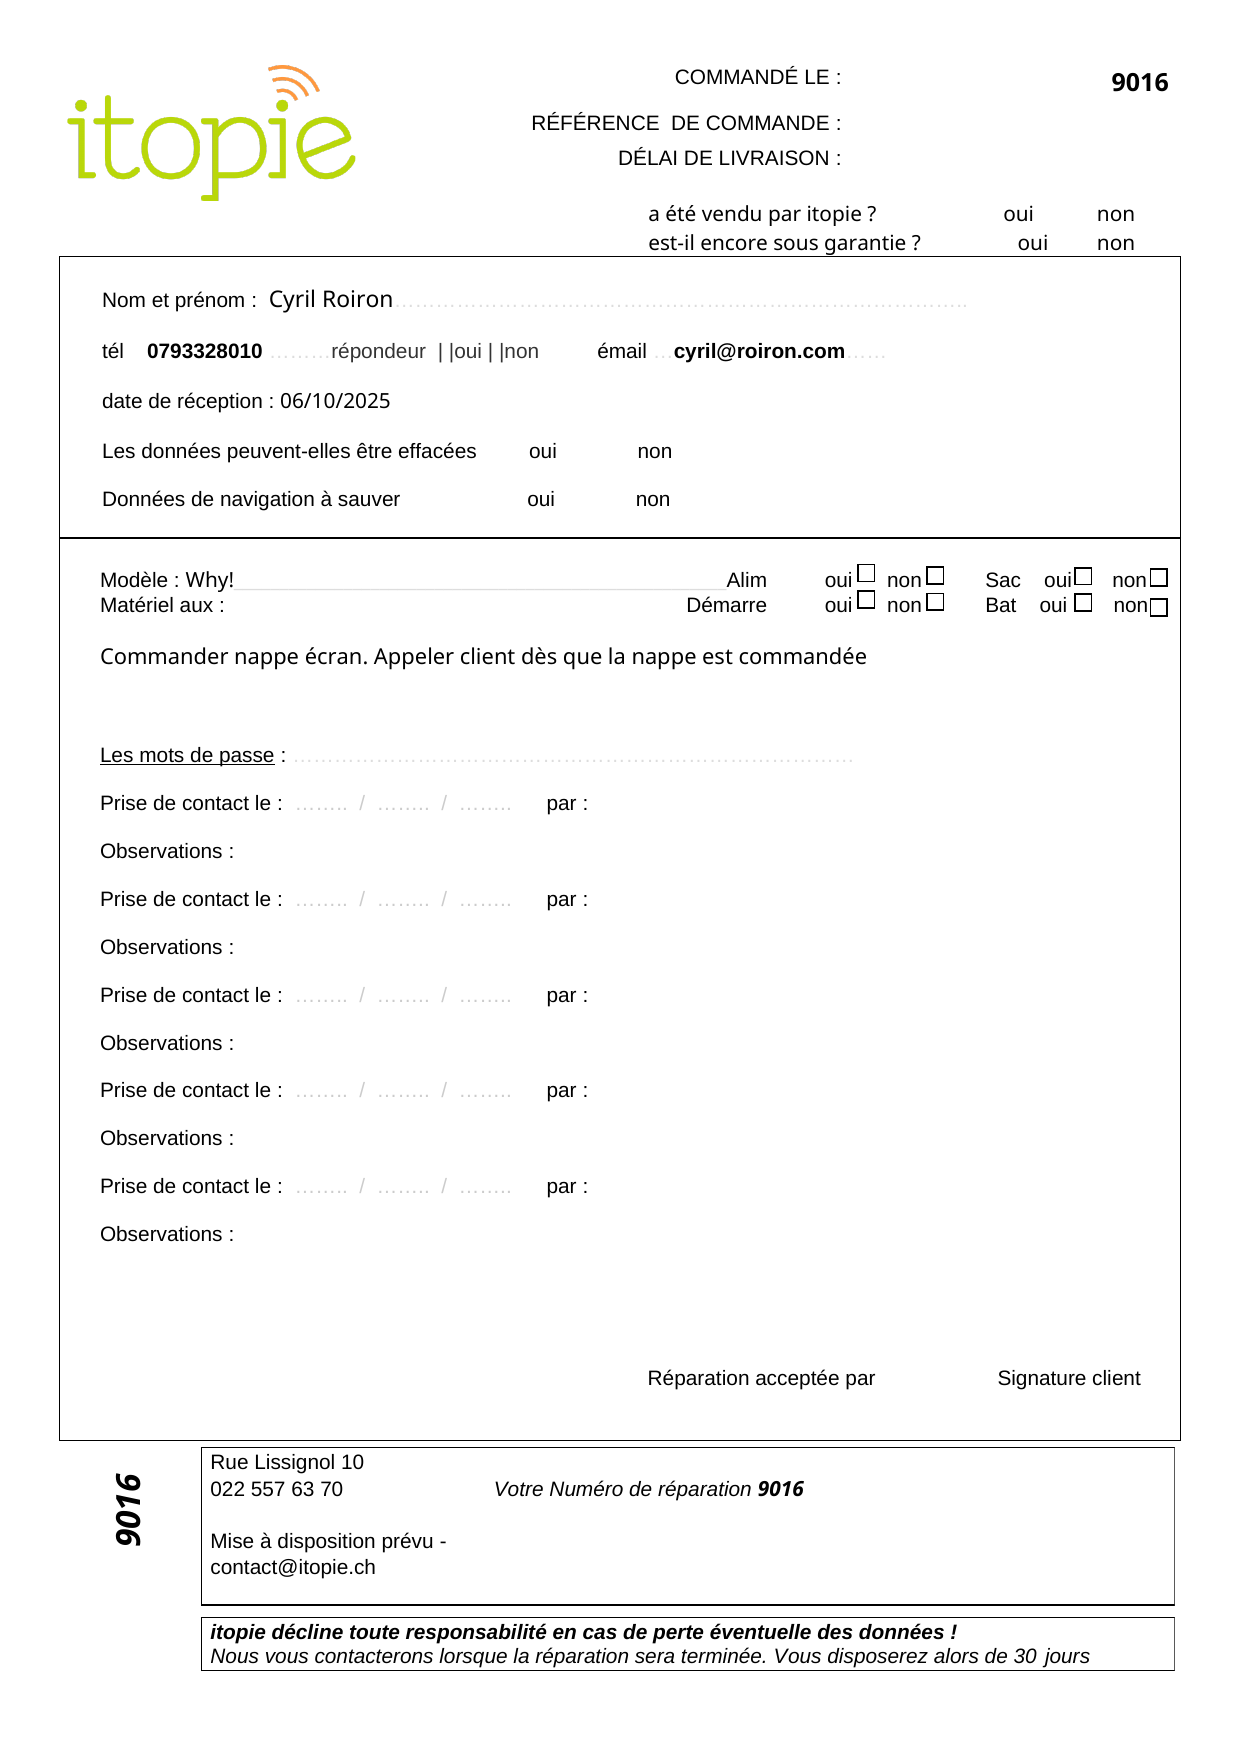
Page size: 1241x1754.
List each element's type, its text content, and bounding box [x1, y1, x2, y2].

table_header Rue Lissignol 10 022 557 63 70 Votre Numéro de réparation 9016 Mise à disposition prévu - contact@itopie.ch [195, 1441, 1180, 1611]
text date de réception : 06/10/2025 [60, 383, 1180, 415]
table_header 9016 [59, 1441, 195, 1677]
text Données de navigation à sauver oui non [60, 484, 1180, 511]
text Les mots de passe : ……………………………………………………………………… [60, 740, 1180, 767]
text Observations : [60, 836, 1180, 863]
table_header 9016 [847, 59, 1180, 104]
text Prise de contact le : …….. / …….. / …….. par : [60, 979, 1180, 1006]
table_cell itopie décline toute responsabilité en cas de perte éventuelle des données ! Nous vous contacterons lorsque la réparation sera terminée. Vous disposerez alors de 30 jours [195, 1611, 1180, 1677]
text Matériel aux : Démarre oui non Bat oui non [60, 590, 1180, 617]
text Prise de contact le : …….. / …….. / …….. par : [60, 1075, 1180, 1102]
text Modèle : Why! Alim oui non Sac oui non [879, 562, 925, 590]
text Prise de contact le : …….. / …….. / …….. par : [60, 883, 1180, 911]
text Nom et prénom : Cyril Roiron……………………………………………………………………….. [60, 280, 1180, 314]
table_cell [847, 140, 1180, 175]
text Les données peuvent-elles être effacées oui non [60, 436, 1180, 463]
picture [67, 65, 356, 201]
table_cell [847, 105, 1180, 140]
table_header COMMANDÉ LE : [490, 59, 847, 104]
table_cell DÉLAI DE LIVRAISON : [490, 140, 847, 175]
text Observations : [60, 1123, 1180, 1150]
text a été vendu par itopie ? oui non [59, 199, 1181, 228]
text Prise de contact le : …….. / …….. / …….. par : [60, 1171, 1180, 1198]
text Modèle : Why! Alim oui non Sac oui non [948, 562, 1180, 590]
text tél 0793328010 ………répondeur | |oui | |non émail …cyril@roiron.com…… [60, 335, 1180, 362]
table_cell RÉFÉRENCE DE COMMANDE : [490, 105, 847, 140]
text est-il encore sous garantie ? oui non [59, 228, 1181, 256]
text Observations : [60, 1027, 1180, 1054]
text Prise de contact le : …….. / …….. / …….. par : [60, 788, 1180, 815]
text Réparation acceptée par Signature client [60, 1363, 1180, 1390]
text Observations : [60, 1219, 1180, 1246]
text Commander nappe écran. Appeler client dès que la nappe est commandée [60, 638, 1180, 671]
text Modèle : Why! Alim oui non Sac oui non [60, 562, 856, 590]
text Observations : [60, 931, 1180, 958]
